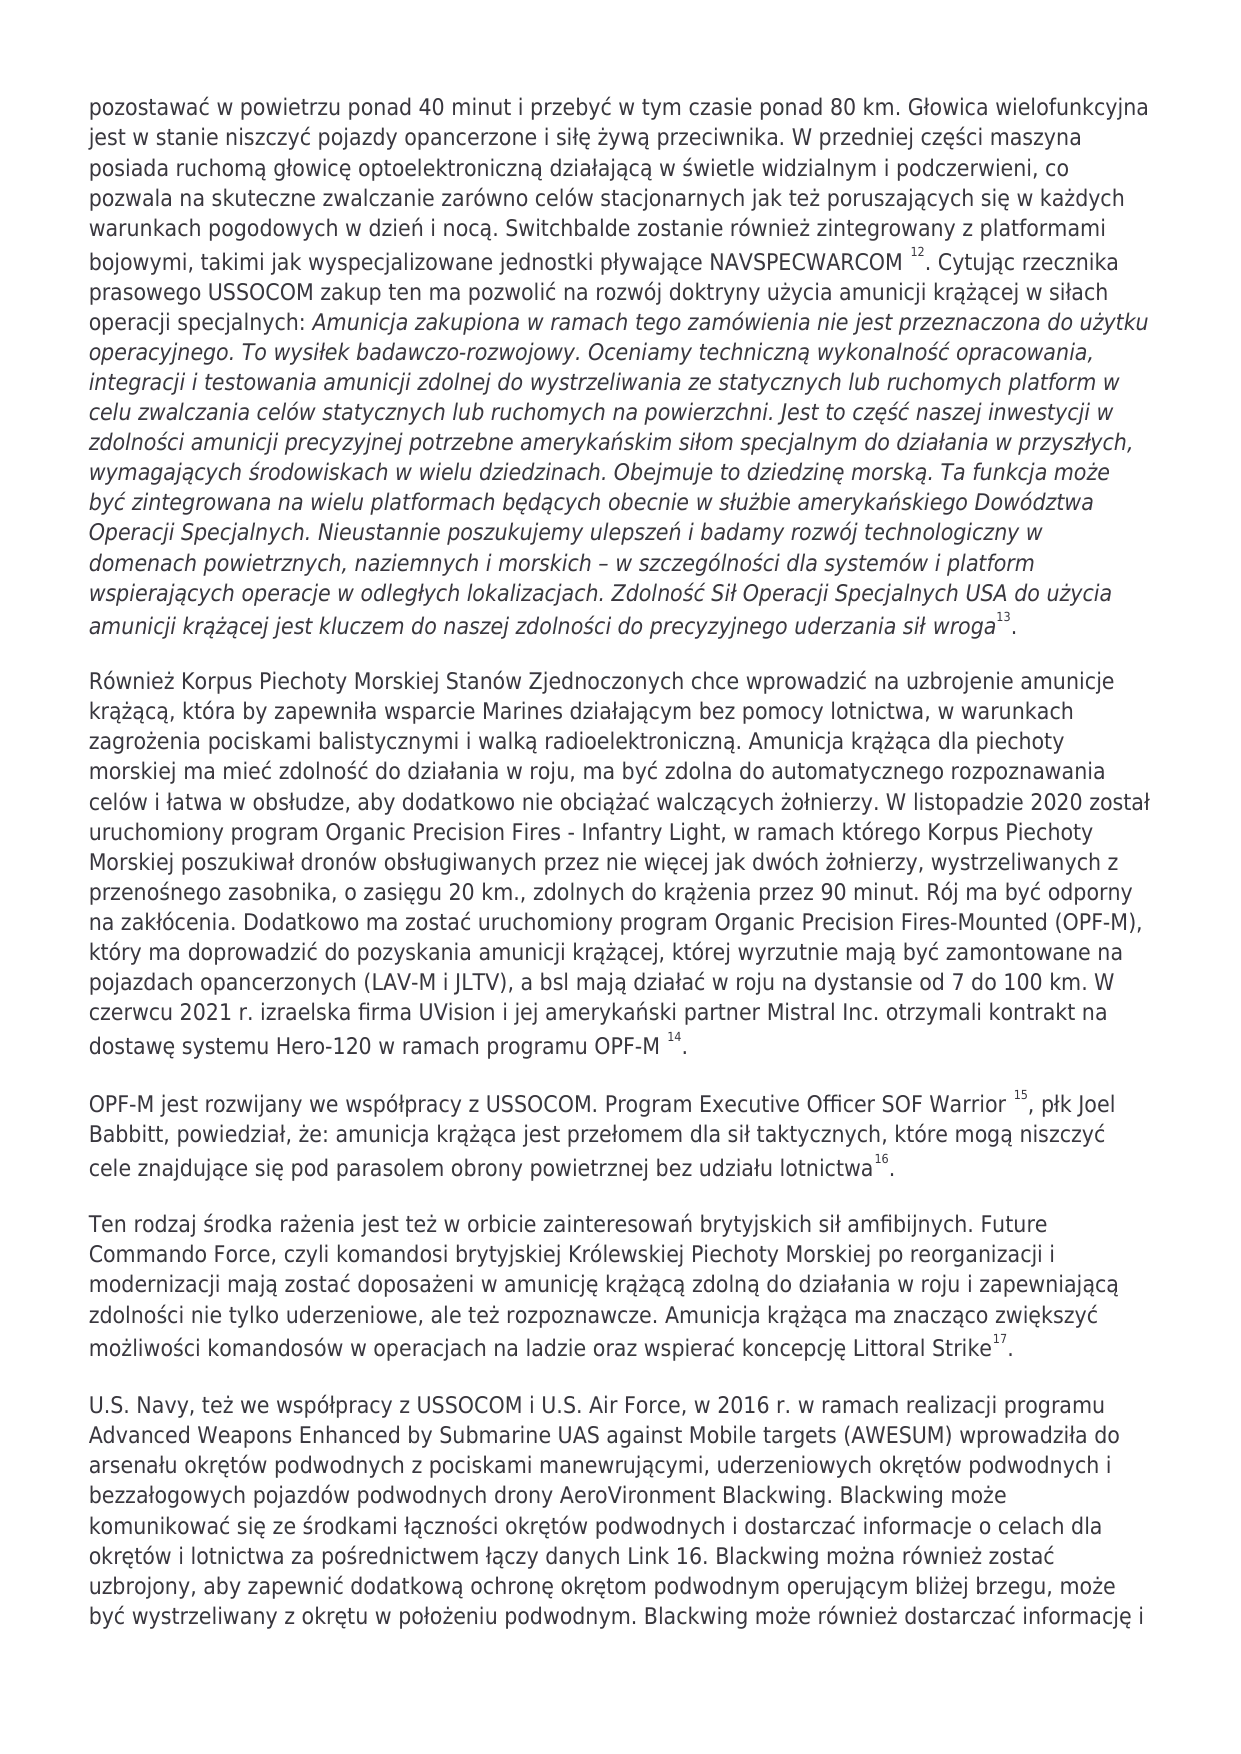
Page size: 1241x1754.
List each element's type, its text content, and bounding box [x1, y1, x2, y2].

text Ten rodzaj środka rażenia jest też w orbicie zainteresowań brytyjskich sił amﬁbijnych. Future Commando Force, czyli komandosi brytyjskiej Królewskiej Piechoty Morskiej po reorganizacji i modernizacji mają zostać doposażeni w amunicję krążącą zdolną do działania w roju i zapewniającą zdolności nie tylko uderzeniowe, ale też rozpoznawcze. Amunicja krążąca ma znacząco zwiększyć możliwości komandosów w operacjach na ladzie oraz wspierać koncepcję Littoral Strike17. [88, 1211, 1122, 1362]
text pozostawać w powietrzu ponad 40 minut i przebyć w tym czasie ponad 80 km. Głowica wielofunkcyjna jest w stanie niszczyć pojazdy opancerzone i siłę żywą przeciwnika. W przedniej części maszyna posiada ruchomą głowicę optoelektroniczną działającą w świetle widzialnym i podczerwieni, co pozwala na skuteczne zwalczanie zarówno celów stacjonarnych jak też poruszających się w każdych warunkach pogodowych w dzień i nocą. Switchbalde zostanie również zintegrowany z platformami bojowymi, takimi jak wyspecjalizowane jednostki pływające NAVSPECWARCOM 12. Cytując rzecznika prasowego USSOCOM zakup ten ma pozwolić na rozwój doktryny użycia amunicji krążącej w siłach operacji specjalnych: Amunicja zakupiona w ramach tego zamówienia nie jest przeznaczona do użytku operacyjnego. To wysiłek badawczo-rozwojowy. Oceniamy techniczną wykonalność opracowania, integracji i testowania amunicji zdolnej do wystrzeliwania ze statycznych lub ruchomych platform w celu zwalczania celów statycznych lub ruchomych na powierzchni. Jest to część naszej inwestycji w zdolności amunicji precyzyjnej potrzebne amerykańskim siłom specjalnym do działania w przyszłych, wymagających środowiskach w wielu dziedzinach. Obejmuje to dziedzinę morską. Ta funkcja może być zintegrowana na wielu platformach będących obecnie w służbie amerykańskiego Dowództwa Operacji Specjalnych. Nieustannie poszukujemy ulepszeń i badamy rozwój technologiczny w domenach powietrznych, naziemnych i morskich – w szczególności dla systemów i platform wspierających operacje w odległych lokalizacjach. Zdolność Sił Operacji Specjalnych USA do użycia amunicji krążącej jest kluczem do naszej zdolności do precyzyjnego uderzania sił wroga13. [88, 94, 1150, 640]
text Również Korpus Piechoty Morskiej Stanów Zjednoczonych chce wprowadzić na uzbrojenie amunicje krążącą, która by zapewniła wsparcie Marines działającym bez pomocy lotnictwa, w warunkach zagrożenia pociskami balistycznymi i walką radioelektroniczną. Amunicja krążąca dla piechoty morskiej ma mieć zdolność do działania w roju, ma być zdolna do automatycznego rozpoznawania celów i łatwa w obsłudze, aby dodatkowo nie obciążać walczących żołnierzy. W listopadzie 2020 został uruchomiony program Organic Precision Fires - Infantry Light, w ramach którego Korpus Piechoty Morskiej poszukiwał dronów obsługiwanych przez nie więcej jak dwóch żołnierzy, wystrzeliwanych z przenośnego zasobnika, o zasięgu 20 km., zdolnych do krążenia przez 90 minut. Rój ma być odporny na zakłócenia. Dodatkowo ma zostać uruchomiony program Organic Precision Fires-Mounted (OPF-M), który ma doprowadzić do pozyskania amunicji krążącej, której wyrzutnie mają być zamontowane na pojazdach opancerzonych (LAV-M i JLTV), a bsl mają działać w roju na dystansie od 7 do 100 km. W czerwcu 2021 r. izraelska ﬁrma UVision i jej amerykański partner Mistral Inc. otrzymali kontrakt na dostawę systemu Hero-120 w ramach programu OPF-M 14. [88, 668, 1153, 1060]
text U.S. Navy, też we współpracy z USSOCOM i U.S. Air Force, w 2016 r. w ramach realizacji programu Advanced Weapons Enhanced by Submarine UAS against Mobile targets (AWESUM) wprowadziła do arsenału okrętów podwodnych z pociskami manewrującymi, uderzeniowych okrętów podwodnych i bezzałogowych pojazdów podwodnych drony AeroVironment Blackwing. Blackwing może komunikować się ze środkami łączności okrętów podwodnych i dostarczać informacje o celach dla okrętów i lotnictwa za pośrednictwem łączy danych Link 16. Blackwing można również zostać uzbrojony, aby zapewnić dodatkową ochronę okrętom podwodnym operującym bliżej brzegu, może być wystrzeliwany z okrętu w położeniu podwodnym. Blackwing może również dostarczać informację i [88, 1392, 1147, 1630]
text OPF-M jest rozwijany we współpracy z USSOCOM. Program Executive Oﬃcer SOF Warrior 15, płk Joel Babbitt, powiedział, że: amunicja krążąca jest przełomem dla sił taktycznych, które mogą niszczyć cele znajdujące się pod parasolem obrony powietrznej bez udziału lotnictwa16. [88, 1088, 1117, 1182]
